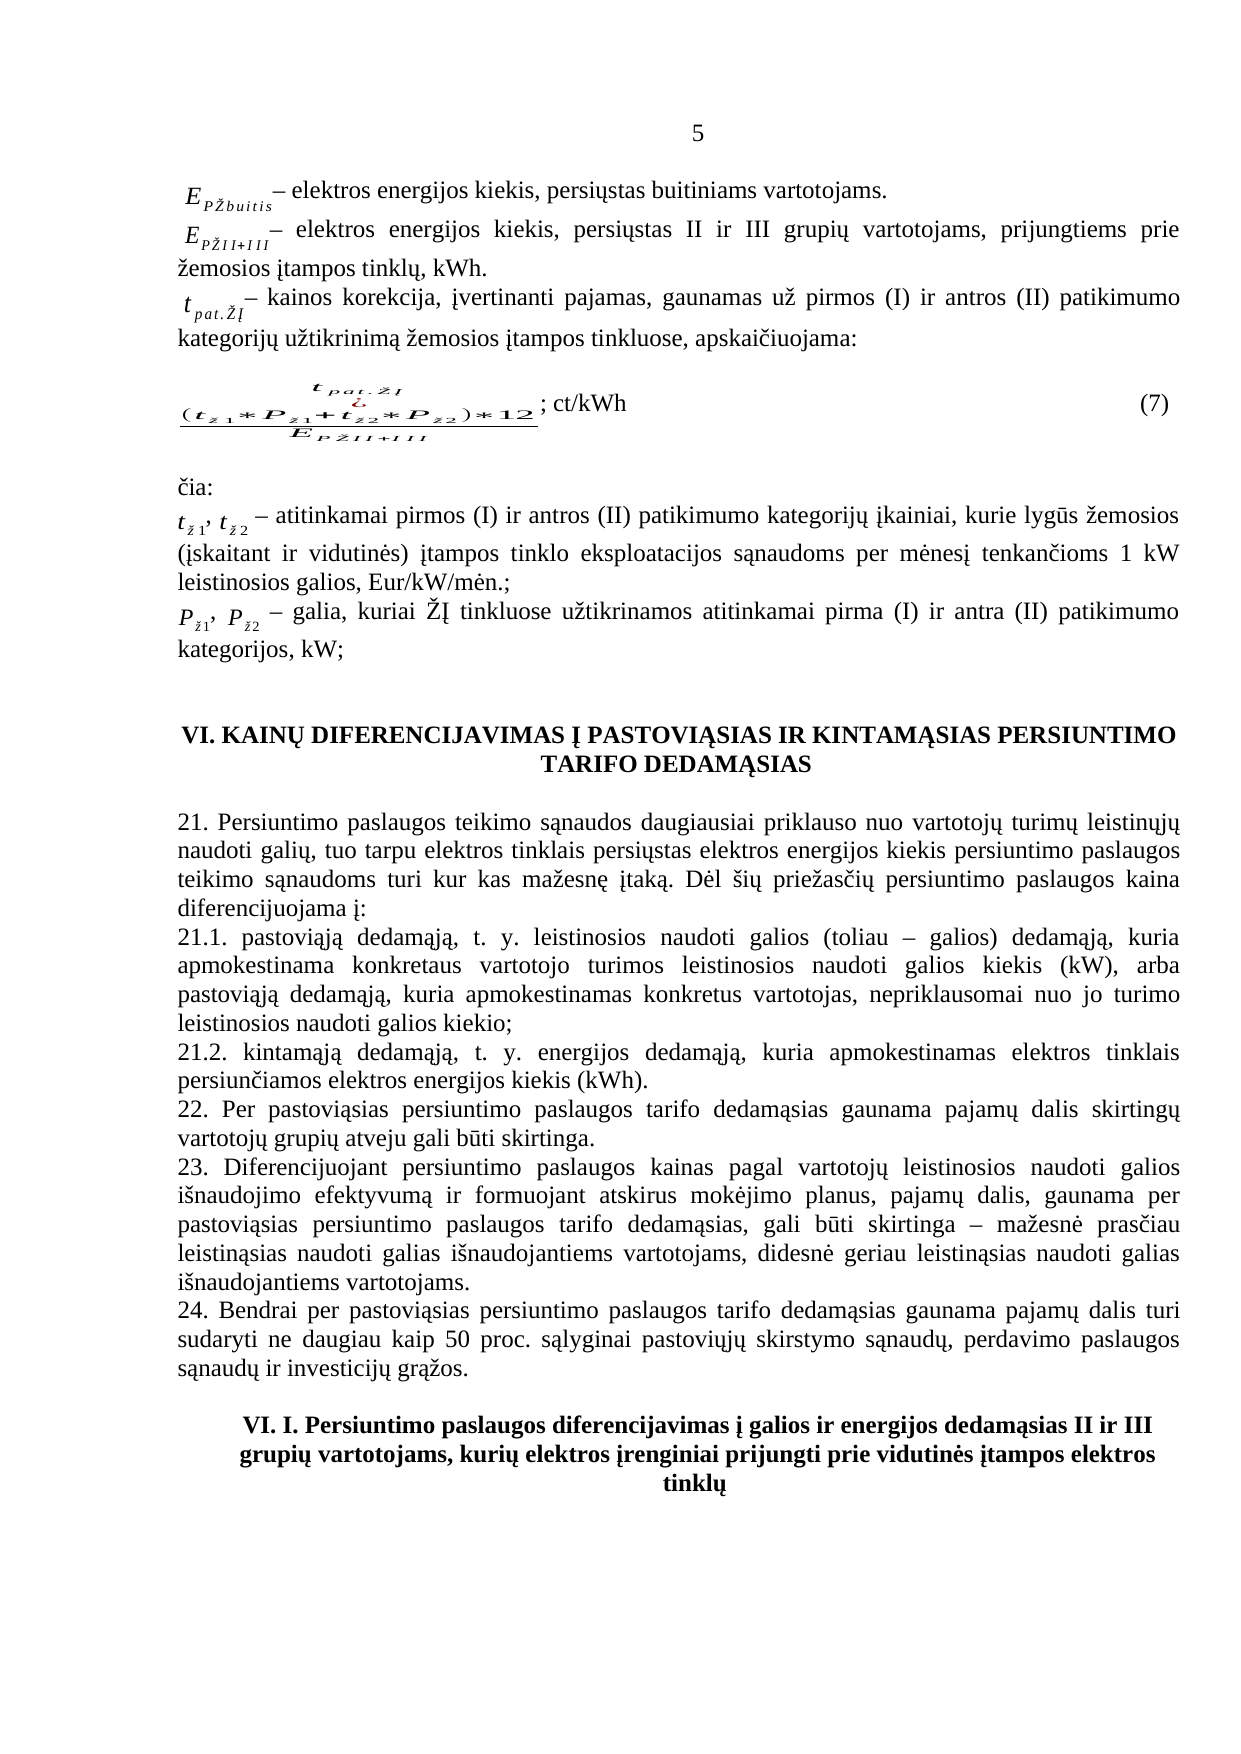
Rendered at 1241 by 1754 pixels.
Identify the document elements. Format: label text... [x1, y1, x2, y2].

text VI. I. Persiuntimo paslaugos diferencijavimas į galios ir energijos dedamąsias II ir III grupių vartotojams, kurių elektros įrenginiai prijungti prie vidutinės įtampos elektros tinklų [214, 1411, 1181, 1497]
text 21. Persiuntimo paslaugos teikimo sąnaudos daugiausiai priklauso nuo vartotojų turimų leistinųjų naudoti galių, tuo tarpu elektros tinklais persiųstas elektros energijos kiekis persiuntimo paslaugos teikimo sąnaudoms turi kur kas mažesnę įtaką. Dėl šių priežasčių persiuntimo paslaugos kaina diferencijuojama į: [177, 807, 1181, 922]
text 21.1. pastoviąją dedamąją, t. y. leistinosios naudoti galios (toliau – galios) dedamąją, kuria apmokestinama konkretaus vartotojo turimos leistinosios naudoti galios kiekis (kW), arba pastoviąją dedamąją, kuria apmokestinamas konkretus vartotojas, nepriklausomai nuo jo turimo leistinosios naudoti galios kiekio; [177, 922, 1181, 1037]
text – elektros energijos kiekis, persiųstas buitiniams vartotojams. [177, 176, 1181, 214]
text 24. Bendrai per pastoviąsias persiuntimo paslaugos tarifo dedamąsias gaunama pajamų dalis turi sudaryti ne daugiau kaip 50 proc. sąlyginai pastoviųjų skirstymo sąnaudų, perdavimo paslaugos sąnaudų ir investicijų grąžos. [177, 1296, 1181, 1382]
text VI. KAINŲ DIFERENCIJAVIMAS Į PASTOVIĄSIAS IR KINTAMĄSIAS PERSIUNTIMO TARIFO DEDAMĄSIAS [177, 721, 1181, 778]
text ; ct/kWh (7) [177, 380, 1181, 443]
text – elektros energijos kiekis, persiųstas II ir III grupių vartotojams, prijungtiems prie žemosios įtampos tinklų, kWh. [177, 214, 1181, 282]
text 22. Per pastoviąsias persiuntimo paslaugos tarifo dedamąsias gaunama pajamų dalis skirtingų vartotojų grupių atveju gali būti skirtinga. [177, 1094, 1181, 1152]
text čia: [177, 472, 1181, 500]
text – kainos korekcija, įvertinanti pajamas, gaunamas už pirmos (I) ir antros (II) patikimumo kategorijų užtikrinimą žemosios įtampos tinkluose, apskaičiuojama: [177, 282, 1181, 352]
text 21.2. kintamąją dedamąją, t. y. energijos dedamąją, kuria apmokestinamas elektros tinklais persiunčiamos elektros energijos kiekis (kWh). [177, 1037, 1181, 1094]
text , – galia, kuriai ŽĮ tinkluose užtikrinamos atitinkamai pirma (I) ir antra (II) patikimumo kategorijos, kW; [177, 596, 1181, 663]
text 23. Diferencijuojant persiuntimo paslaugos kainas pagal vartotojų leistinosios naudoti galios išnaudojimo efektyvumą ir formuojant atskirus mokėjimo planus, pajamų dalis, gaunama per pastoviąsias persiuntimo paslaugos tarifo dedamąsias, gali būti skirtinga – mažesnė prasčiau leistinąsias naudoti galias išnaudojantiems vartotojams, didesnė geriau leistinąsias naudoti galias išnaudojantiems vartotojams. [177, 1152, 1181, 1296]
text , – atitinkamai pirmos (I) ir antros (II) patikimumo kategorijų įkainiai, kurie lygūs žemosios (įskaitant ir vidutinės) įtampos tinklo eksploatacijos sąnaudoms per mėnesį tenkančioms 1 kW leistinosios galios, Eur/kW/mėn.; [177, 500, 1181, 596]
